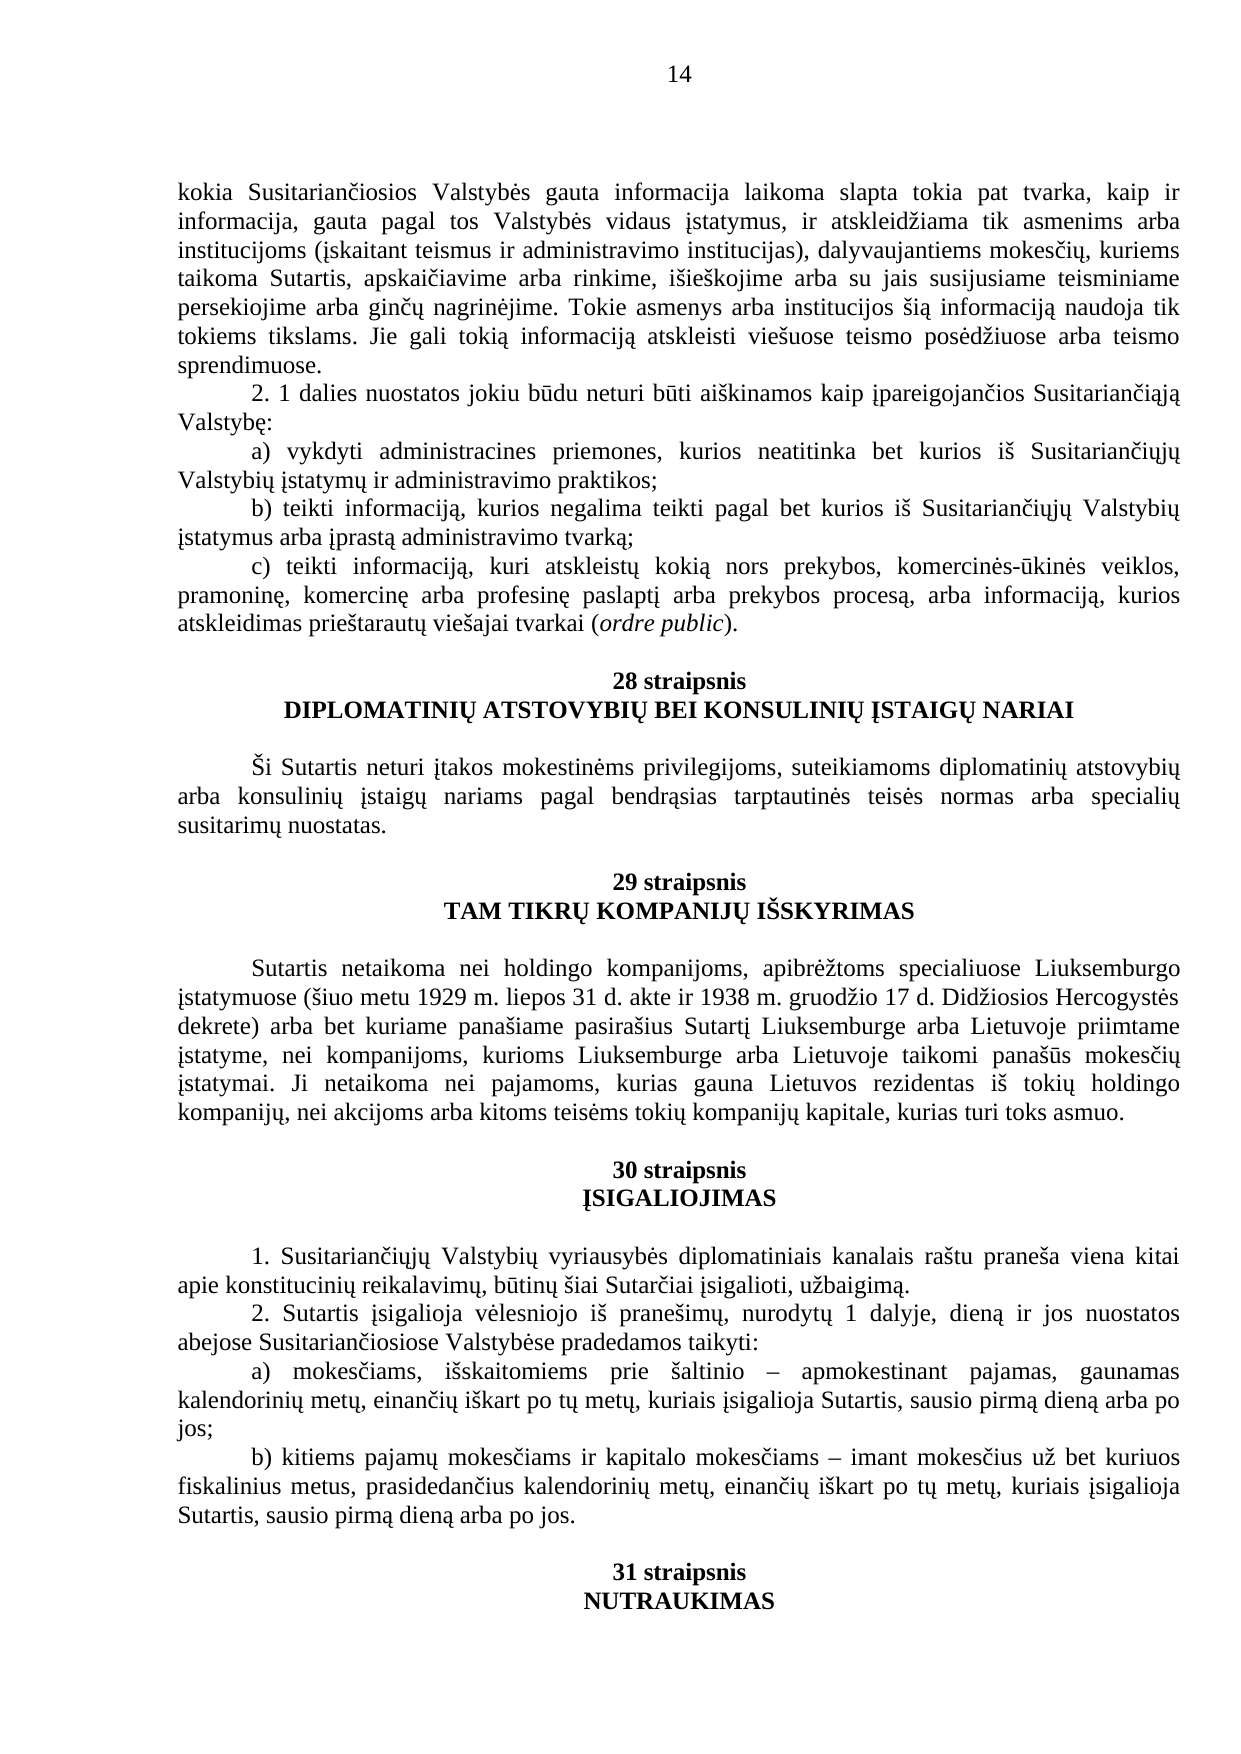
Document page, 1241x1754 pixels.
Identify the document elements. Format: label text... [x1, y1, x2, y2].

text 2. Sutartis įsigalioja vėlesniojo iš pranešimų, nurodytų 1 dalyje, dieną ir jos nuostatos abejose Susitariančiosiose Valstybėse pradedamos taikyti: [177, 1298, 1181, 1356]
text 30 straipsnis [177, 1155, 1181, 1183]
text 31 straipsnis [177, 1557, 1181, 1586]
text c) teikti informaciją, kuri atskleistų kokią nors prekybos, komercinės-ūkinės veiklos, pramoninę, komercinę arba profesinę paslaptį arba prekybos procesą, arba informaciją, kurios atskleidimas prieštarautų viešajai tvarkai (ordre public). [177, 551, 1181, 637]
text NUTRAUKIMAS [177, 1586, 1181, 1615]
text 28 straipsnis [177, 666, 1181, 695]
text DIPLOMATINIŲ ATSTOVYBIŲ BEI KONSULINIŲ ĮSTAIGŲ NARIAI [177, 695, 1181, 723]
text a) mokesčiams, išskaitomiems prie šaltinio – apmokestinant pajamas, gaunamas kalendorinių metų, einančių iškart po tų metų, kuriais įsigalioja Sutartis, sausio pirmą dieną arba po jos; [177, 1356, 1181, 1442]
text 29 straipsnis [177, 867, 1181, 896]
text TAM TIKRŲ KOMPANIJŲ IŠSKYRIMAS [177, 896, 1181, 925]
text b) kitiems pajamų mokesčiams ir kapitalo mokesčiams – imant mokesčius už bet kuriuos fiskalinius metus, prasidedančius kalendorinių metų, einančių iškart po tų metų, kuriais įsigalioja Sutartis, sausio pirmą dieną arba po jos. [177, 1442, 1181, 1528]
text kokia Susitariančiosios Valstybės gauta informacija laikoma slapta tokia pat tvarka, kaip ir informacija, gauta pagal tos Valstybės vidaus įstatymus, ir atskleidžiama tik asmenims arba institucijoms (įskaitant teismus ir administravimo institucijas), dalyvaujantiems mokesčių, kuriems taikoma Sutartis, apskaičiavime arba rinkime, išieškojime arba su jais susijusiame teisminiame persekiojime arba ginčų nagrinėjime. Tokie asmenys arba institucijos šią informaciją naudoja tik tokiems tikslams. Jie gali tokią informaciją atskleisti viešuose teismo posėdžiuose arba teismo sprendimuose. [177, 177, 1181, 378]
text 2. 1 dalies nuostatos jokiu būdu neturi būti aiškinamos kaip įpareigojančios Susitariančiąją Valstybę: [177, 378, 1181, 436]
text Sutartis netaikoma nei holdingo kompanijoms, apibrėžtoms specialiuose Liuksemburgo įstatymuose (šiuo metu 1929 m. liepos 31 d. akte ir 1938 m. gruodžio 17 d. Didžiosios Hercogystės dekrete) arba bet kuriame panašiame pasirašius Sutartį Liuksemburge arba Lietuvoje priimtame įstatyme, nei kompanijoms, kurioms Liuksemburge arba Lietuvoje taikomi panašūs mokesčių įstatymai. Ji netaikoma nei pajamoms, kurias gauna Lietuvos rezidentas iš tokių holdingo kompanijų, nei akcijoms arba kitoms teisėms tokių kompanijų kapitale, kurias turi toks asmuo. [177, 953, 1181, 1126]
text ĮSIGALIOJIMAS [177, 1183, 1181, 1212]
text a) vykdyti administracines priemones, kurios neatitinka bet kurios iš Susitariančiųjų Valstybių įstatymų ir administravimo praktikos; [177, 436, 1181, 493]
text Ši Sutartis neturi įtakos mokestinėms privilegijoms, suteikiamoms diplomatinių atstovybių arba konsulinių įstaigų nariams pagal bendrąsias tarptautinės teisės normas arba specialių susitarimų nuostatas. [177, 752, 1181, 838]
text b) teikti informaciją, kurios negalima teikti pagal bet kurios iš Susitariančiųjų Valstybių įstatymus arba įprastą administravimo tvarką; [177, 493, 1181, 551]
text 1. Susitariančiųjų Valstybių vyriausybės diplomatiniais kanalais raštu praneša viena kitai apie konstitucinių reikalavimų, būtinų šiai Sutarčiai įsigalioti, užbaigimą. [177, 1241, 1181, 1298]
